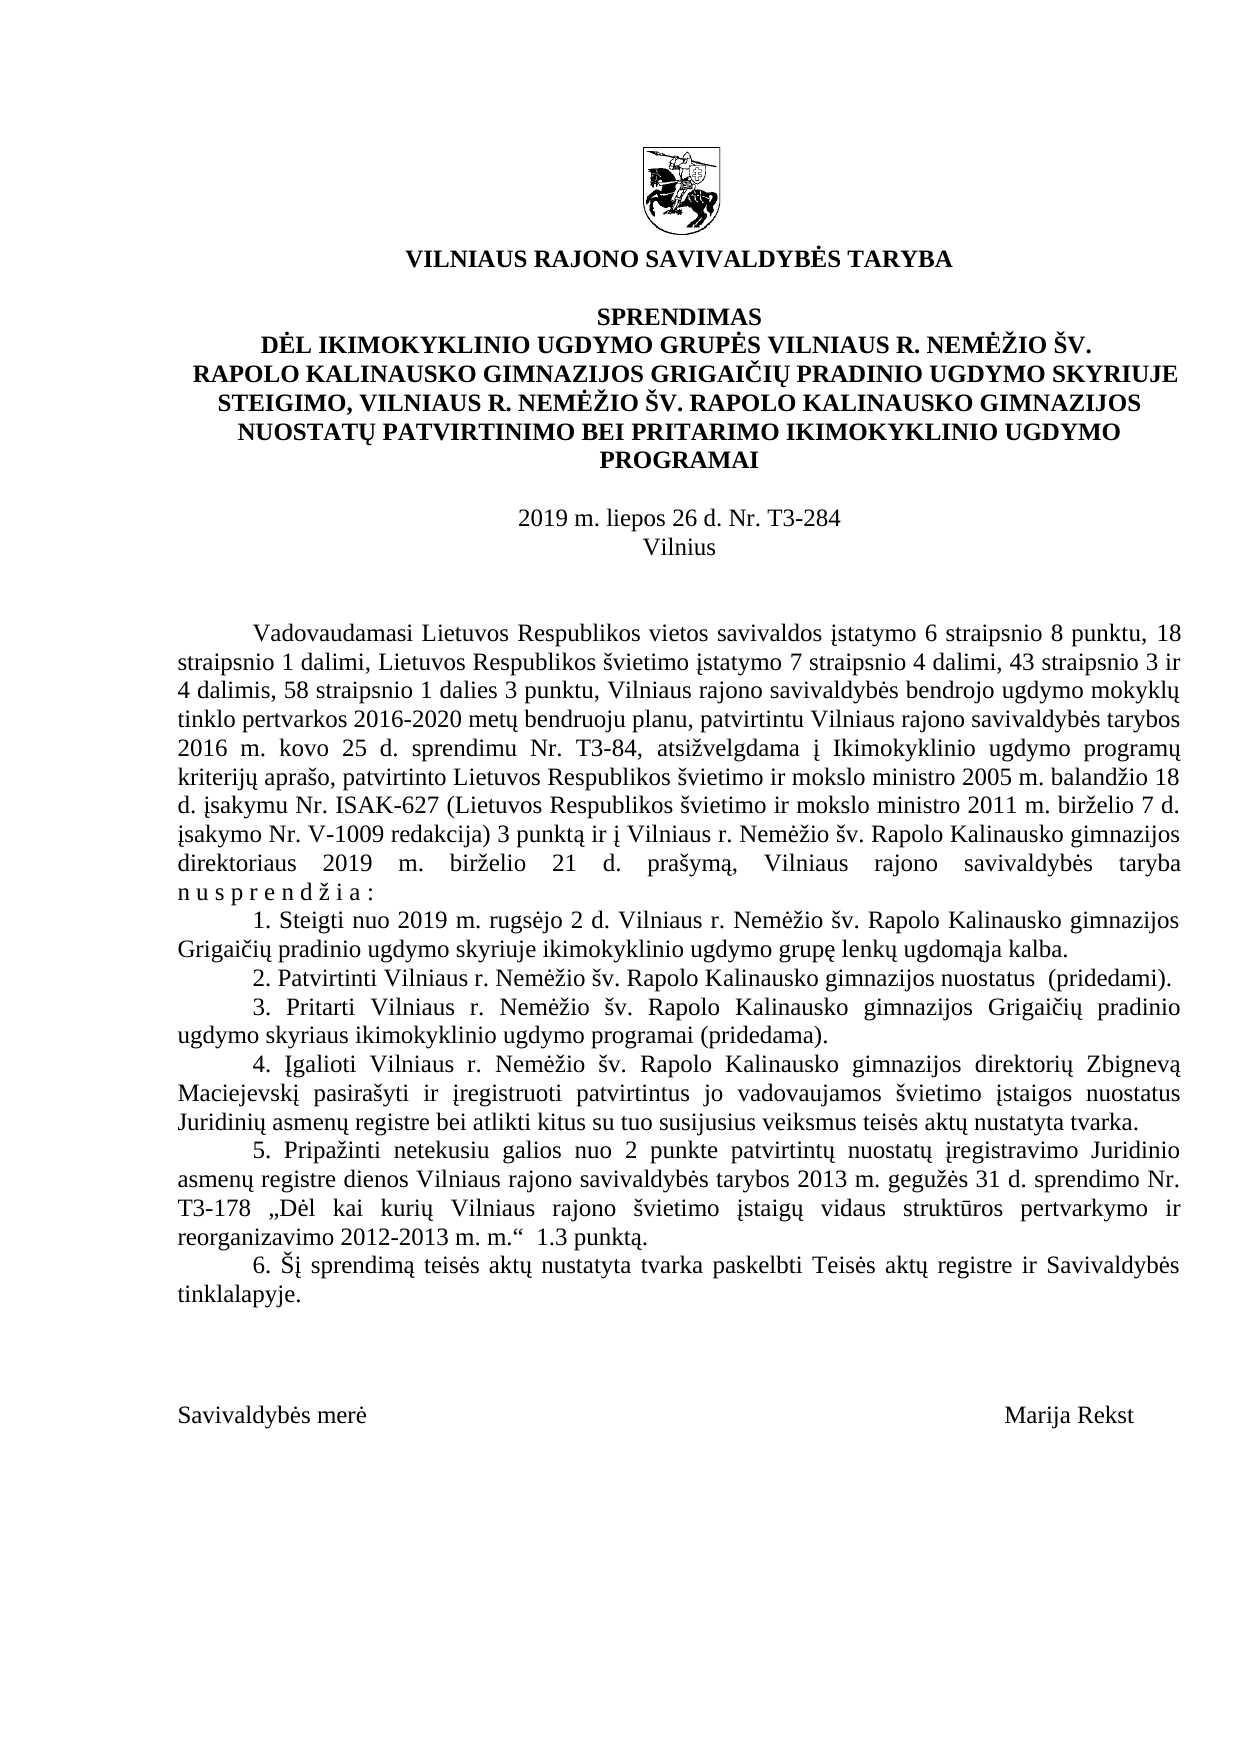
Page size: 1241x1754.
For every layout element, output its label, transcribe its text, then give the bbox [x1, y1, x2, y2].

text 6. Šį sprendimą teisės aktų nustatyta tvarka paskelbti Teisės aktų registre ir Savivaldybės tinklalapyje. [177, 1250, 1181, 1308]
text 4. Įgalioti Vilniaus r. Nemėžio šv. Rapolo Kalinausko gimnazijos direktorių Zbignevą Maciejevskį pasirašyti ir įregistruoti patvirtintus jo vadovaujamos švietimo įstaigos nuostatus Juridinių asmenų registre bei atlikti kitus su tuo susijusius veiksmus teisės aktų nustatyta tvarka. [177, 1049, 1181, 1135]
text 3. Pritarti Vilniaus r. Nemėžio šv. Rapolo Kalinausko gimnazijos Grigaičių pradinio ugdymo skyriaus ikimokyklinio ugdymo programai (pridedama). [177, 992, 1181, 1049]
text VILNIAUS RAJONO SAVIVALDYBĖS TARYBA [177, 244, 1181, 273]
text Savivaldybės merė Marija Rekst [177, 1400, 1181, 1429]
text SPRENDIMAS [177, 302, 1181, 330]
text RAPOLO KALINAUSKO GIMNAZIJOS GRIGAIČIŲ PRADINIO UGDYMO SKYRIUJE STEIGIMO, VILNIAUS R. NEMĖŽIO ŠV. RAPOLO KALINAUSKO GIMNAZIJOS NUOSTATŲ PATVIRTINIMO BEI PRITARIMO IKIMOKYKLINIO UGDYMO PROGRAMAI [177, 359, 1181, 474]
text DĖL IKIMOKYKLINIO UGDYMO GRUPĖS VILNIAUS R. NEMĖŽIO ŠV. [177, 330, 1181, 359]
text Vadovaudamasi Lietuvos Respublikos vietos savivaldos įstatymo 6 straipsnio 8 punktu, 18 straipsnio 1 dalimi, Lietuvos Respublikos švietimo įstatymo 7 straipsnio 4 dalimi, 43 straipsnio 3 ir 4 dalimis, 58 straipsnio 1 dalies 3 punktu, Vilniaus rajono savivaldybės bendrojo ugdymo mokyklų tinklo pertvarkos 2016-2020 metų bendruoju planu, patvirtintu Vilniaus rajono savivaldybės tarybos 2016 m. kovo 25 d. sprendimu Nr. T3-84, atsižvelgdama į Ikimokyklinio ugdymo programų kriterijų aprašo, patvirtinto Lietuvos Respublikos švietimo ir mokslo ministro 2005 m. balandžio 18 d. įsakymu Nr. ISAK-627 (Lietuvos Respublikos švietimo ir mokslo ministro 2011 m. birželio 7 d. įsakymo Nr. V-1009 redakcija) 3 punktą ir į Vilniaus r. Nemėžio šv. Rapolo Kalinausko gimnazijos direktoriaus 2019 m. birželio 21 d. prašymą, Vilniaus rajono savivaldybės taryba nusprendžia: [177, 618, 1181, 905]
text 2. Patvirtinti Vilniaus r. Nemėžio šv. Rapolo Kalinausko gimnazijos nuostatus (pridedami). [177, 963, 1181, 992]
text 5. Pripažinti netekusiu galios nuo 2 punkte patvirtintų nuostatų įregistravimo Juridinio asmenų registre dienos Vilniaus rajono savivaldybės tarybos 2013 m. gegužės 31 d. sprendimo Nr. T3-178 „Dėl kai kurių Vilniaus rajono švietimo įstaigų vidaus struktūros pertvarkymo ir reorganizavimo 2012-2013 m. m.“ 1.3 punktą. [177, 1135, 1181, 1250]
text Vilnius [177, 532, 1181, 560]
text 2019 m. liepos 26 d. Nr. T3-284 [177, 503, 1181, 532]
text 1. Steigti nuo 2019 m. rugsėjo 2 d. Vilniaus r. Nemėžio šv. Rapolo Kalinausko gimnazijos Grigaičių pradinio ugdymo skyriuje ikimokyklinio ugdymo grupę lenkų ugdomąja kalba. [177, 905, 1181, 963]
